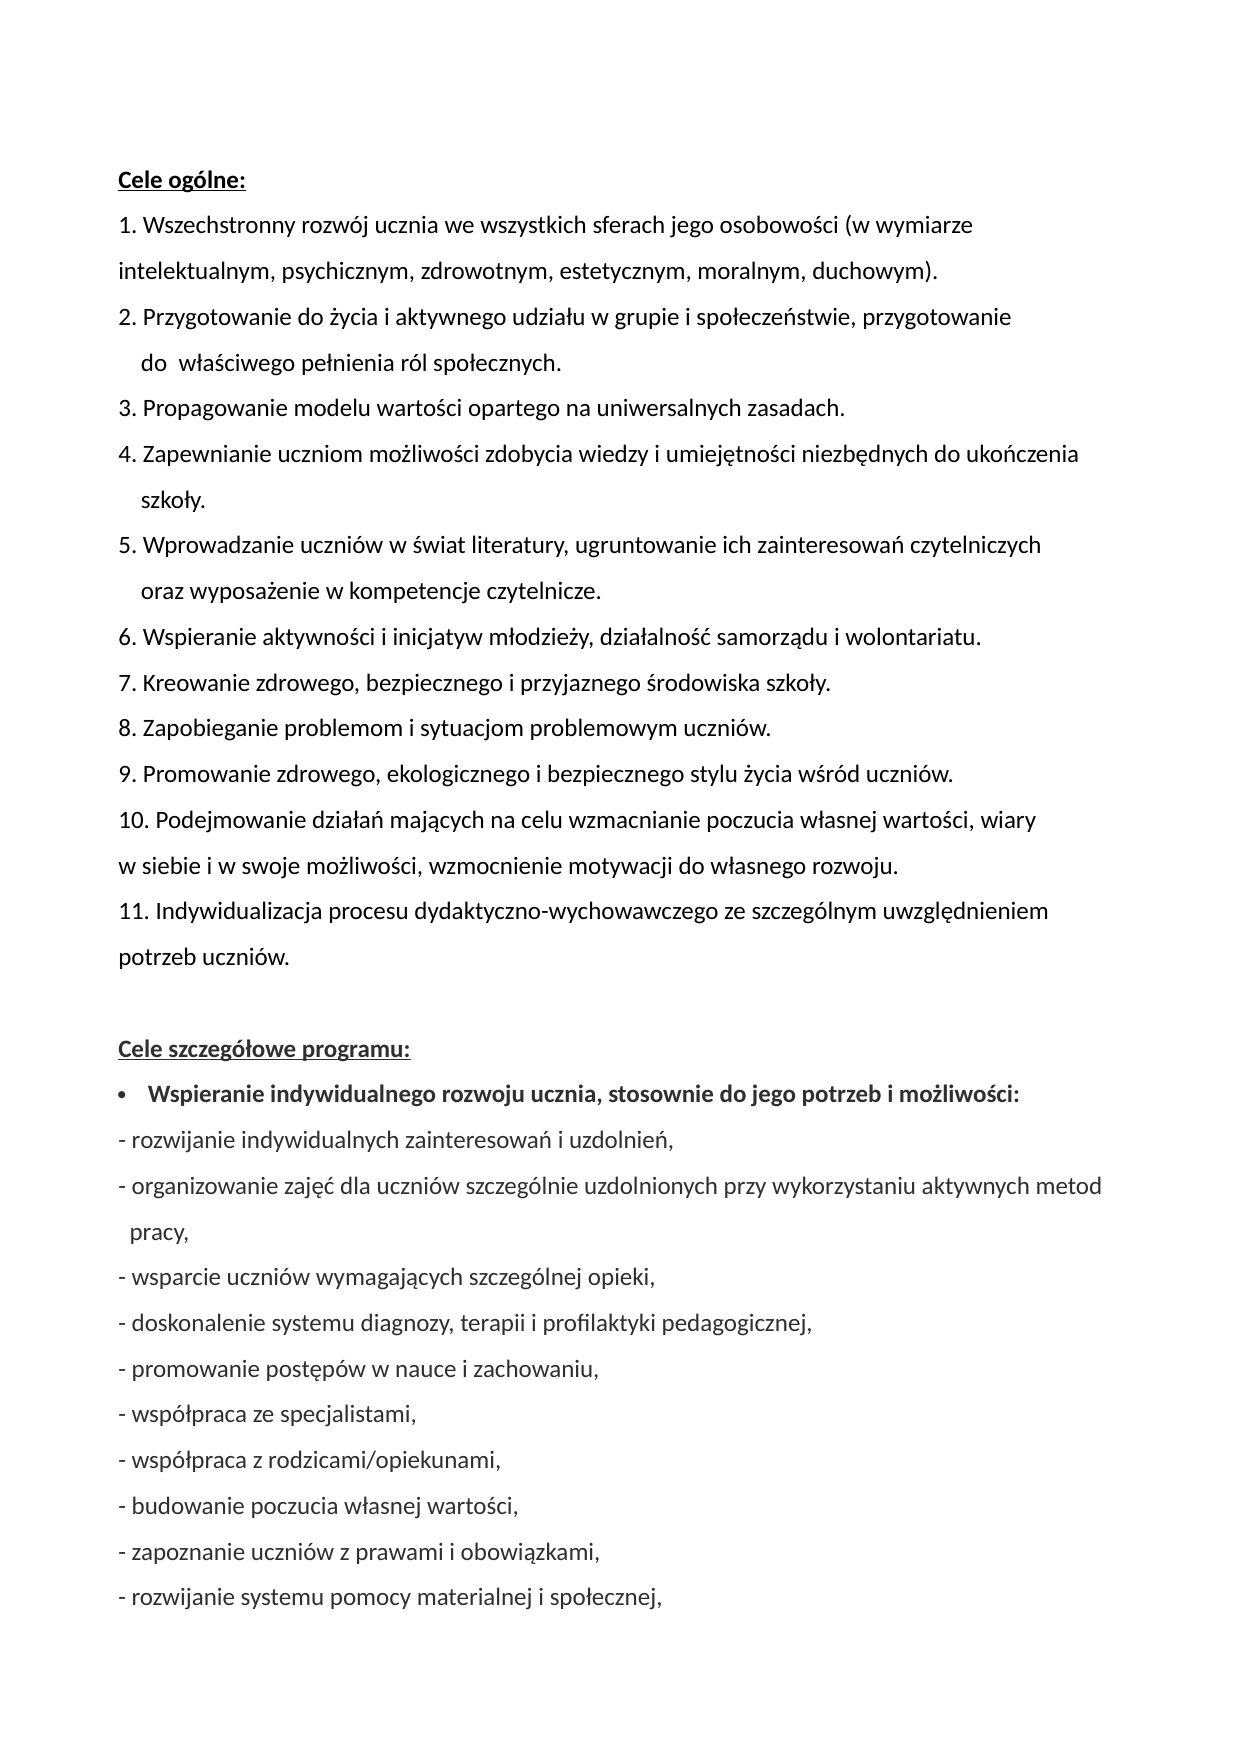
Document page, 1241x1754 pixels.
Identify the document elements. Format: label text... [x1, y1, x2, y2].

list Wspieranie indywidualnego rozwoju ucznia, stosownie do jego potrzeb i możliwości: [118, 1078, 1122, 1109]
text - współpraca ze specjalistami, - współpraca z rodzicami/opiekunami, - budowanie poczucia własnej wartości, - zapoznanie uczniów z prawami i obowiązkami, - rozwijanie systemu pomocy materialnej i społecznej, [118, 1398, 1122, 1612]
text - rozwijanie indywidualnych zainteresowań i uzdolnień, - organizowanie zajęć dla uczniów szczególnie uzdolnionych przy wykorzystaniu aktywnych metod pracy, - wsparcie uczniów wymagających szczególnej opieki, - doskonalenie systemu diagnozy, terapii i profilaktyki pedagogicznej, - promowanie postępów w nauce i zachowaniu, [118, 1124, 1122, 1383]
text Cele ogólne: 1. Wszechstronny rozwój ucznia we wszystkich sferach jego osobowości (w wymiarze intelektualnym, psychicznym, zdrowotnym, estetycznym, moralnym, duchowym). 2. Przygotowanie do życia i aktywnego udziału w grupie i społeczeństwie, przygotowanie do właściwego pełnienia ról społecznych. 3. Propagowanie modelu wartości opartego na uniwersalnych zasadach. 4. Zapewnianie uczniom możliwości zdobycia wiedzy i umiejętności niezbędnych do ukończenia szkoły. 5. Wprowadzanie uczniów w świat literatury, ugruntowanie ich zainteresowań czytelniczych oraz wyposażenie w kompetencje czytelnicze. 6. Wspieranie aktywności i inicjatyw młodzieży, działalność samorządu i wolontariatu. 7. Kreowanie zdrowego, bezpiecznego i przyjaznego środowiska szkoły. 8. Zapobieganie problemom i sytuacjom problemowym uczniów. 9. Promowanie zdrowego, ekologicznego i bezpiecznego stylu życia wśród uczniów. 10. Podejmowanie działań mających na celu wzmacnianie poczucia własnej wartości, wiary w siebie i w swoje możliwości, wzmocnienie motywacji do własnego rozwoju. 11. Indywidualizacja procesu dydaktyczno-wychowawczego ze szczególnym uwzględnieniem potrzeb uczniów. [118, 164, 1122, 972]
text Cele szczegółowe programu: [118, 1033, 1122, 1063]
